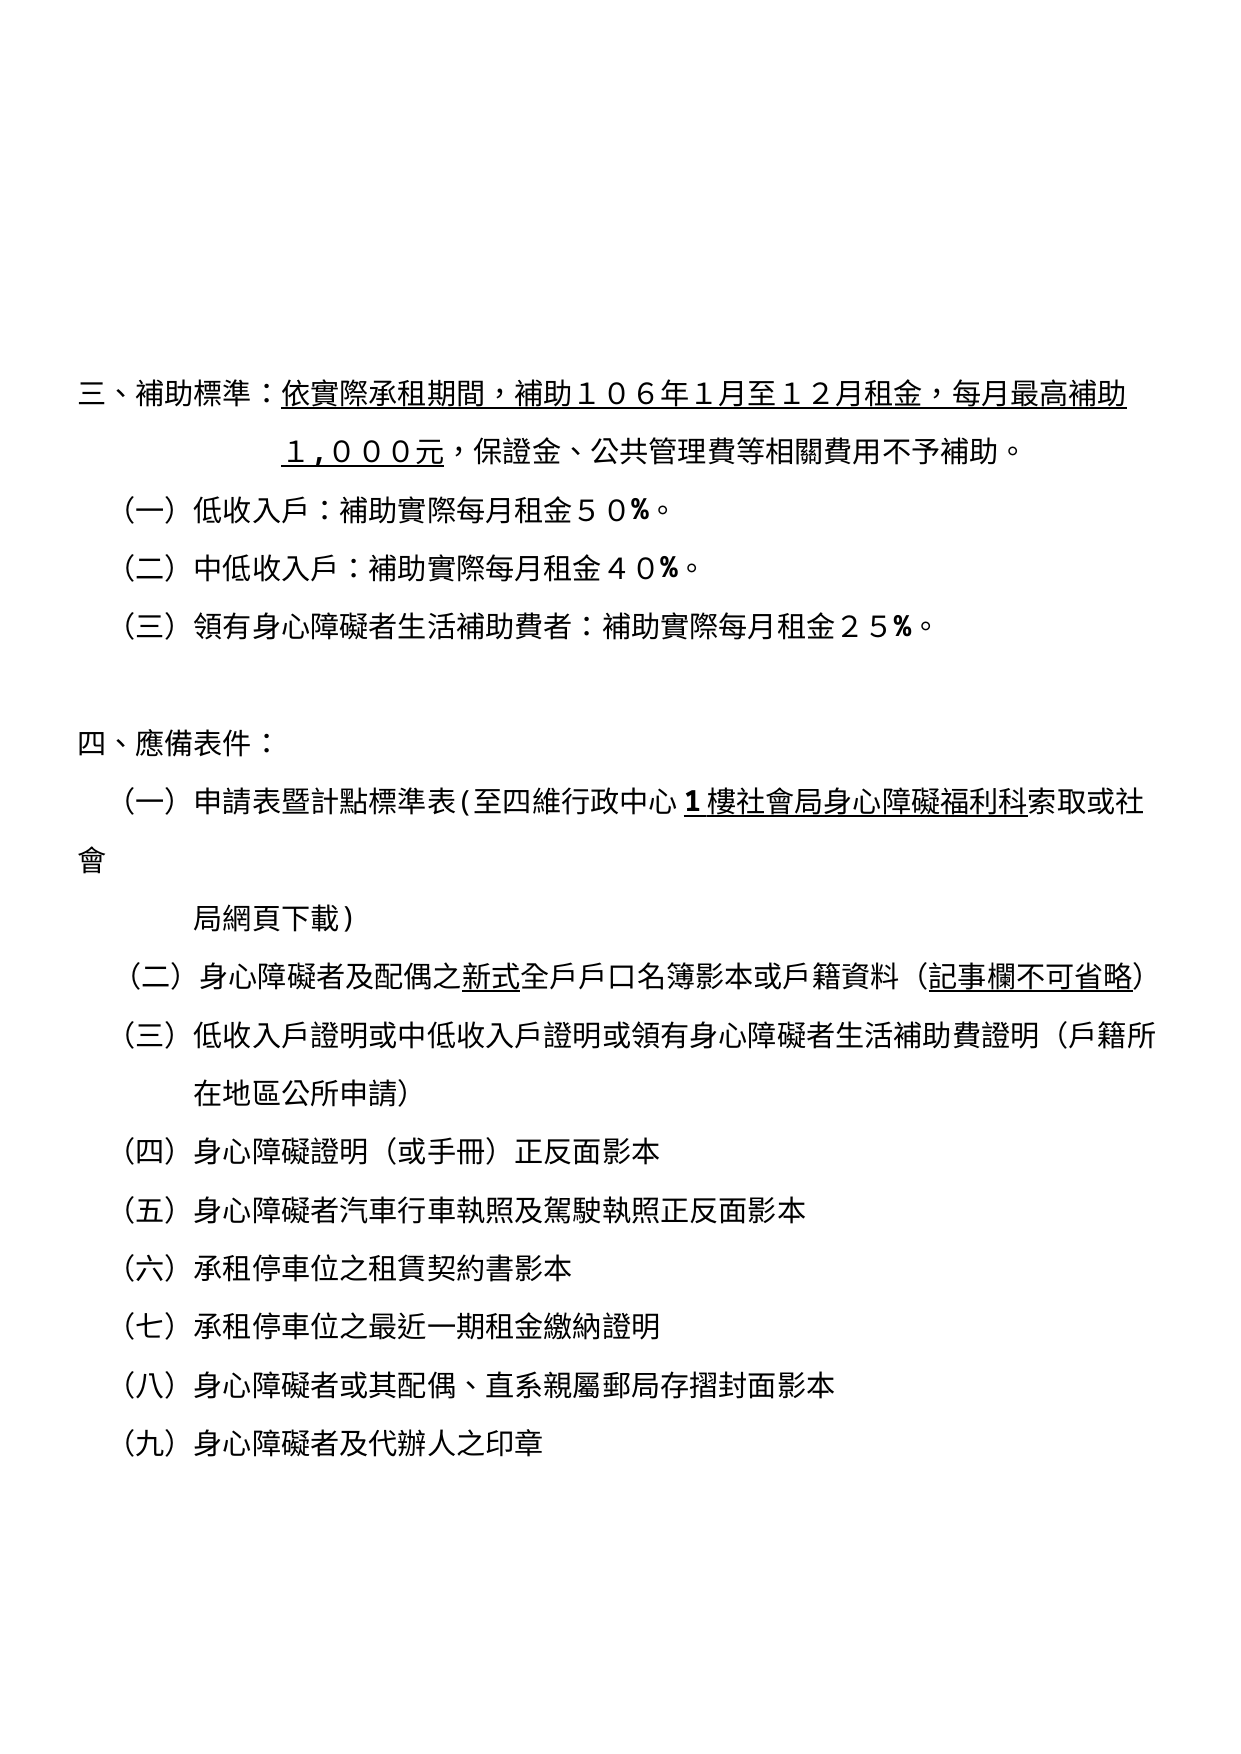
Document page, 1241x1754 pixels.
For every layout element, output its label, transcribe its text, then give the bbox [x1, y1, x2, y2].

text １,０００元，保證金、公共管理費等相關費用不予補助。 [77, 410, 1163, 469]
text （五）身心障礙者汽車行車執照及駕駛執照正反面影本 [77, 1169, 1163, 1227]
text （三）領有身心障礙者生活補助費者：補助實際每月租金２５%。 [77, 585, 1163, 644]
text （八）身心障礙者或其配偶、直系親屬郵局存摺封面影本 [77, 1344, 1163, 1402]
text 在地區公所申請） [77, 1052, 1163, 1110]
text （七）承租停車位之最近一期租金繳納證明 [77, 1285, 1163, 1344]
text （三）低收入戶證明或中低收入戶證明或領有身心障礙者生活補助費證明（戶籍所 [77, 994, 1163, 1052]
text （六）承租停車位之租賃契約書影本 [77, 1227, 1163, 1285]
text （二）中低收入戶：補助實際每月租金４０%。 [77, 527, 1163, 585]
text （二）身心障礙者及配偶之新式全戶戶口名簿影本或戶籍資料（記事欄不可省略） [77, 935, 1163, 994]
text 局網頁下載) [77, 877, 1163, 935]
text 三、補助標準：依實際承租期間，補助１０６年１月至１２月租金，每月最高補助 [77, 352, 1163, 410]
text （一）申請表暨計點標準表(至四維行政中心1樓社會局身心障礙福利科索取或社會 [77, 760, 1163, 877]
text 四、應備表件： [77, 702, 1163, 760]
text （九）身心障礙者及代辦人之印章 [77, 1402, 1163, 1460]
text （四）身心障礙證明（或手冊）正反面影本 [77, 1110, 1163, 1169]
text （一）低收入戶：補助實際每月租金５０%。 [77, 469, 1163, 527]
